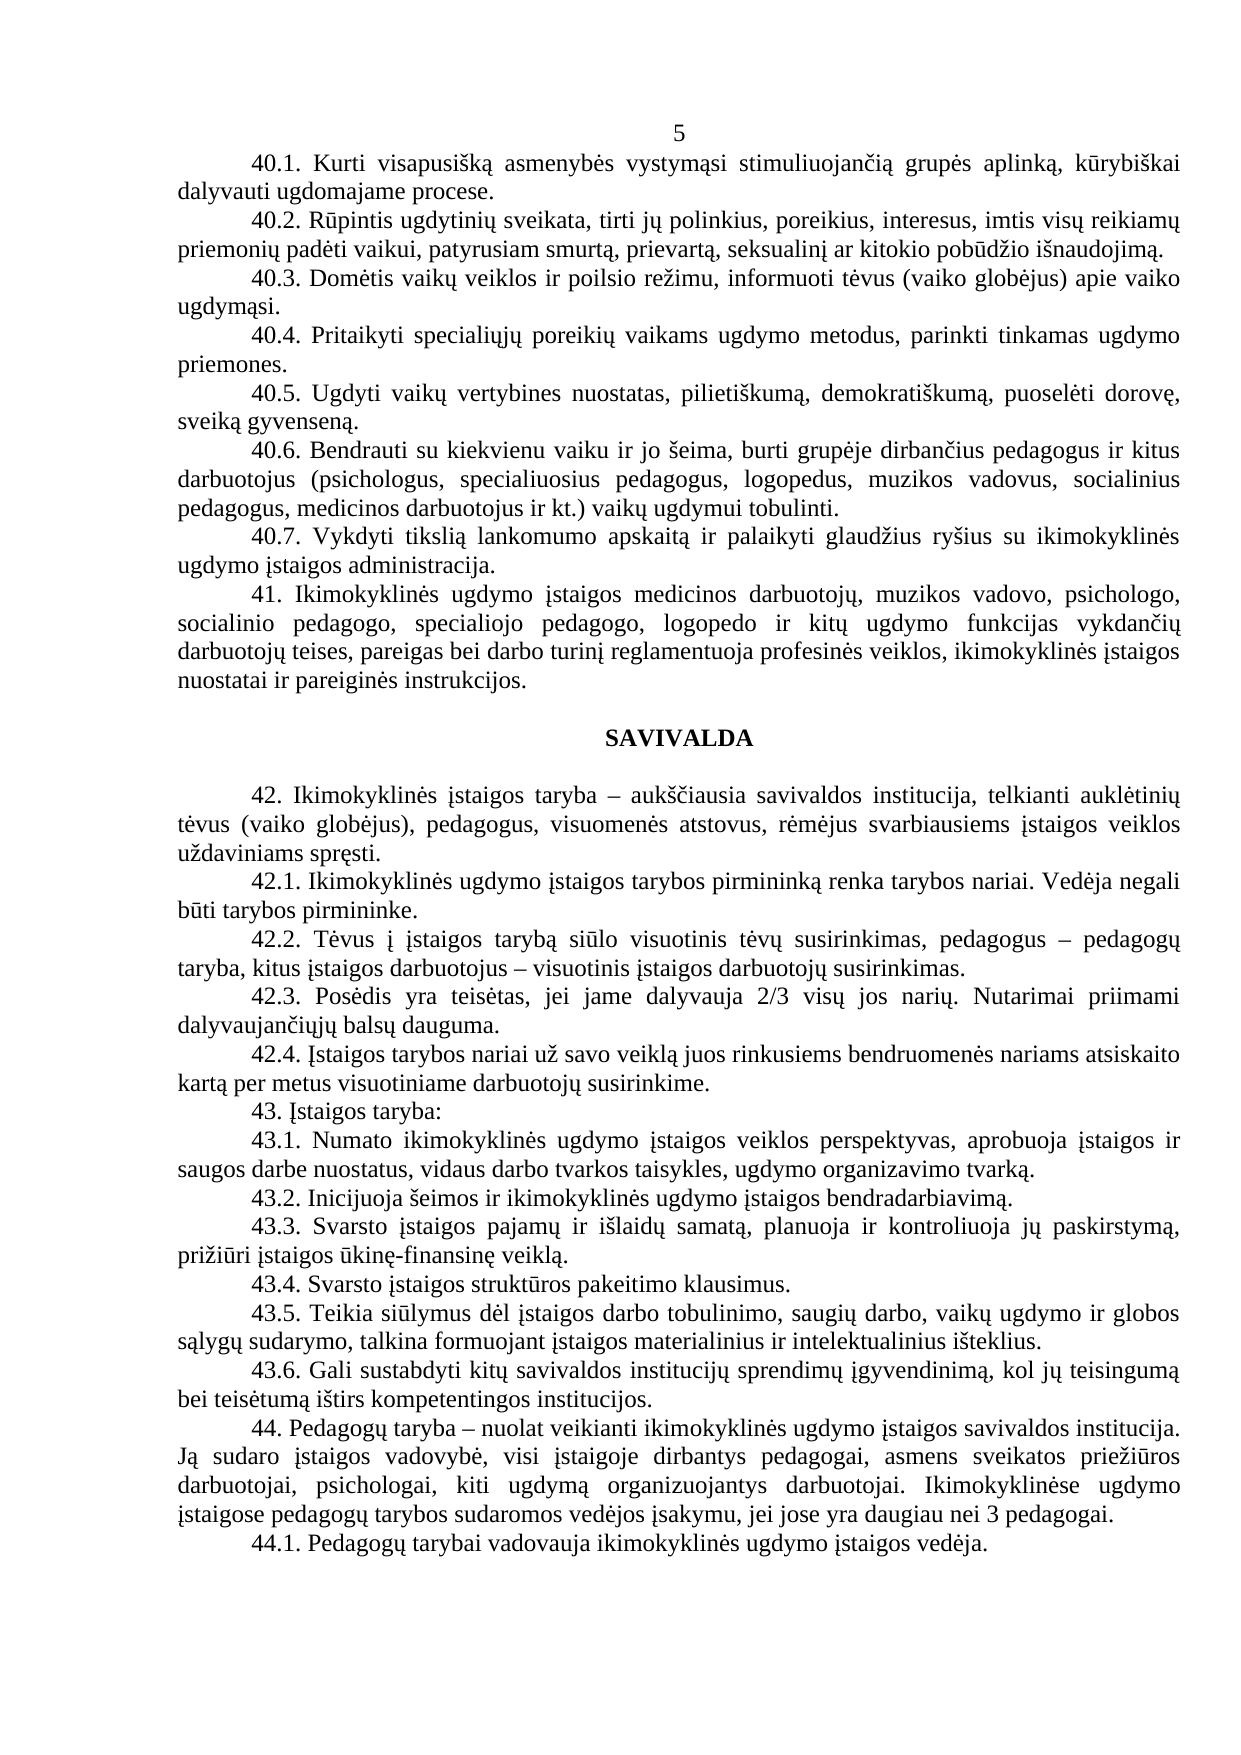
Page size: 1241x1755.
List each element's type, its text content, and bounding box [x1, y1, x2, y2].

text 40.6. Bendrauti su kiekvienu vaiku ir jo šeima, burti grupėje dirbančius pedagogus ir kitus darbuotojus (psichologus, specialiuosius pedagogus, logopedus, muzikos vadovus, socialinius pedagogus, medicinos darbuotojus ir kt.) vaikų ugdymui tobulinti. [177, 435, 1181, 521]
text 40.2. Rūpintis ugdytinių sveikata, tirti jų polinkius, poreikius, interesus, imtis visų reikiamų priemonių padėti vaikui, patyrusiam smurtą, prievartą, seksualinį ar kitokio pobūdžio išnaudojimą. [177, 205, 1181, 263]
text Savivalda [177, 723, 1181, 751]
text 40.7. Vykdyti tikslią lankomumo apskaitą ir palaikyti glaudžius ryšius su ikimokyklinės ugdymo įstaigos administracija. [177, 521, 1181, 579]
text 44.1. Pedagogų tarybai vadovauja ikimokyklinės ugdymo įstaigos vedėja. [177, 1528, 1181, 1556]
text 40.4. Pritaikyti specialiųjų poreikių vaikams ugdymo metodus, parinkti tinkamas ugdymo priemones. [177, 320, 1181, 378]
text 43.5. Teikia siūlymus dėl įstaigos darbo tobulinimo, saugių darbo, vaikų ugdymo ir globos sąlygų sudarymo, talkina formuojant įstaigos materialinius ir intelektualinius išteklius. [177, 1298, 1181, 1355]
text 40.1. Kurti visapusišką asmenybės vystymąsi stimuliuojančią grupės aplinką, kūrybiškai dalyvauti ugdomajame procese. [177, 148, 1181, 205]
text 43.2. Inicijuoja šeimos ir ikimokyklinės ugdymo įstaigos bendradarbiavimą. [177, 1183, 1181, 1211]
text 42.1. Ikimokyklinės ugdymo įstaigos tarybos pirmininką renka tarybos nariai. Vedėja negali būti tarybos pirmininke. [177, 866, 1181, 924]
text 43.3. Svarsto įstaigos pajamų ir išlaidų samatą, planuoja ir kontroliuoja jų paskirstymą, prižiūri įstaigos ūkinę-finansinę veiklą. [177, 1211, 1181, 1269]
text 43.4. Svarsto įstaigos struktūros pakeitimo klausimus. [177, 1269, 1181, 1298]
text 43.6. Gali sustabdyti kitų savivaldos institucijų sprendimų įgyvendinimą, kol jų teisingumą bei teisėtumą ištirs kompetentingos institucijos. [177, 1355, 1181, 1413]
text 44. Pedagogų taryba – nuolat veikianti ikimokyklinės ugdymo įstaigos savivaldos institucija. Ją sudaro įstaigos vadovybė, visi įstaigoje dirbantys pedagogai, asmens sveikatos priežiūros darbuotojai, psichologai, kiti ugdymą organizuojantys darbuotojai. Ikimokyklinėse ugdymo įstaigose pedagogų tarybos sudaromos vedėjos įsakymu, jei jose yra daugiau nei 3 pedagogai. [177, 1413, 1181, 1528]
text 41. Ikimokyklinės ugdymo įstaigos medicinos darbuotojų, muzikos vadovo, psichologo, socialinio pedagogo, specialiojo pedagogo, logopedo ir kitų ugdymo funkcijas vykdančių darbuotojų teises, pareigas bei darbo turinį reglamentuoja profesinės veiklos, ikimokyklinės įstaigos nuostatai ir pareiginės instrukcijos. [177, 579, 1181, 694]
text 43. Įstaigos taryba: [177, 1096, 1181, 1125]
text 42.3. Posėdis yra teisėtas, jei jame dalyvauja 2/3 visų jos narių. Nutarimai priimami dalyvaujančiųjų balsų dauguma. [177, 981, 1181, 1039]
text 43.1. Numato ikimokyklinės ugdymo įstaigos veiklos perspektyvas, aprobuoja įstaigos ir saugos darbe nuostatus, vidaus darbo tvarkos taisykles, ugdymo organizavimo tvarką. [177, 1125, 1181, 1183]
text 42.4. Įstaigos tarybos nariai už savo veiklą juos rinkusiems bendruomenės nariams atsiskaito kartą per metus visuotiniame darbuotojų susirinkime. [177, 1039, 1181, 1096]
text 40.5. Ugdyti vaikų vertybines nuostatas, pilietiškumą, demokratiškumą, puoselėti dorovę, sveiką gyvenseną. [177, 378, 1181, 435]
text 42.2. Tėvus į įstaigos tarybą siūlo visuotinis tėvų susirinkimas, pedagogus – pedagogų taryba, kitus įstaigos darbuotojus – visuotinis įstaigos darbuotojų susirinkimas. [177, 924, 1181, 981]
text 40.3. Domėtis vaikų veiklos ir poilsio režimu, informuoti tėvus (vaiko globėjus) apie vaiko ugdymąsi. [177, 263, 1181, 320]
text 42. Ikimokyklinės įstaigos taryba – aukščiausia savivaldos institucija, telkianti auklėtinių tėvus (vaiko globėjus), pedagogus, visuomenės atstovus, rėmėjus svarbiausiems įstaigos veiklos uždaviniams spręsti. [177, 780, 1181, 866]
